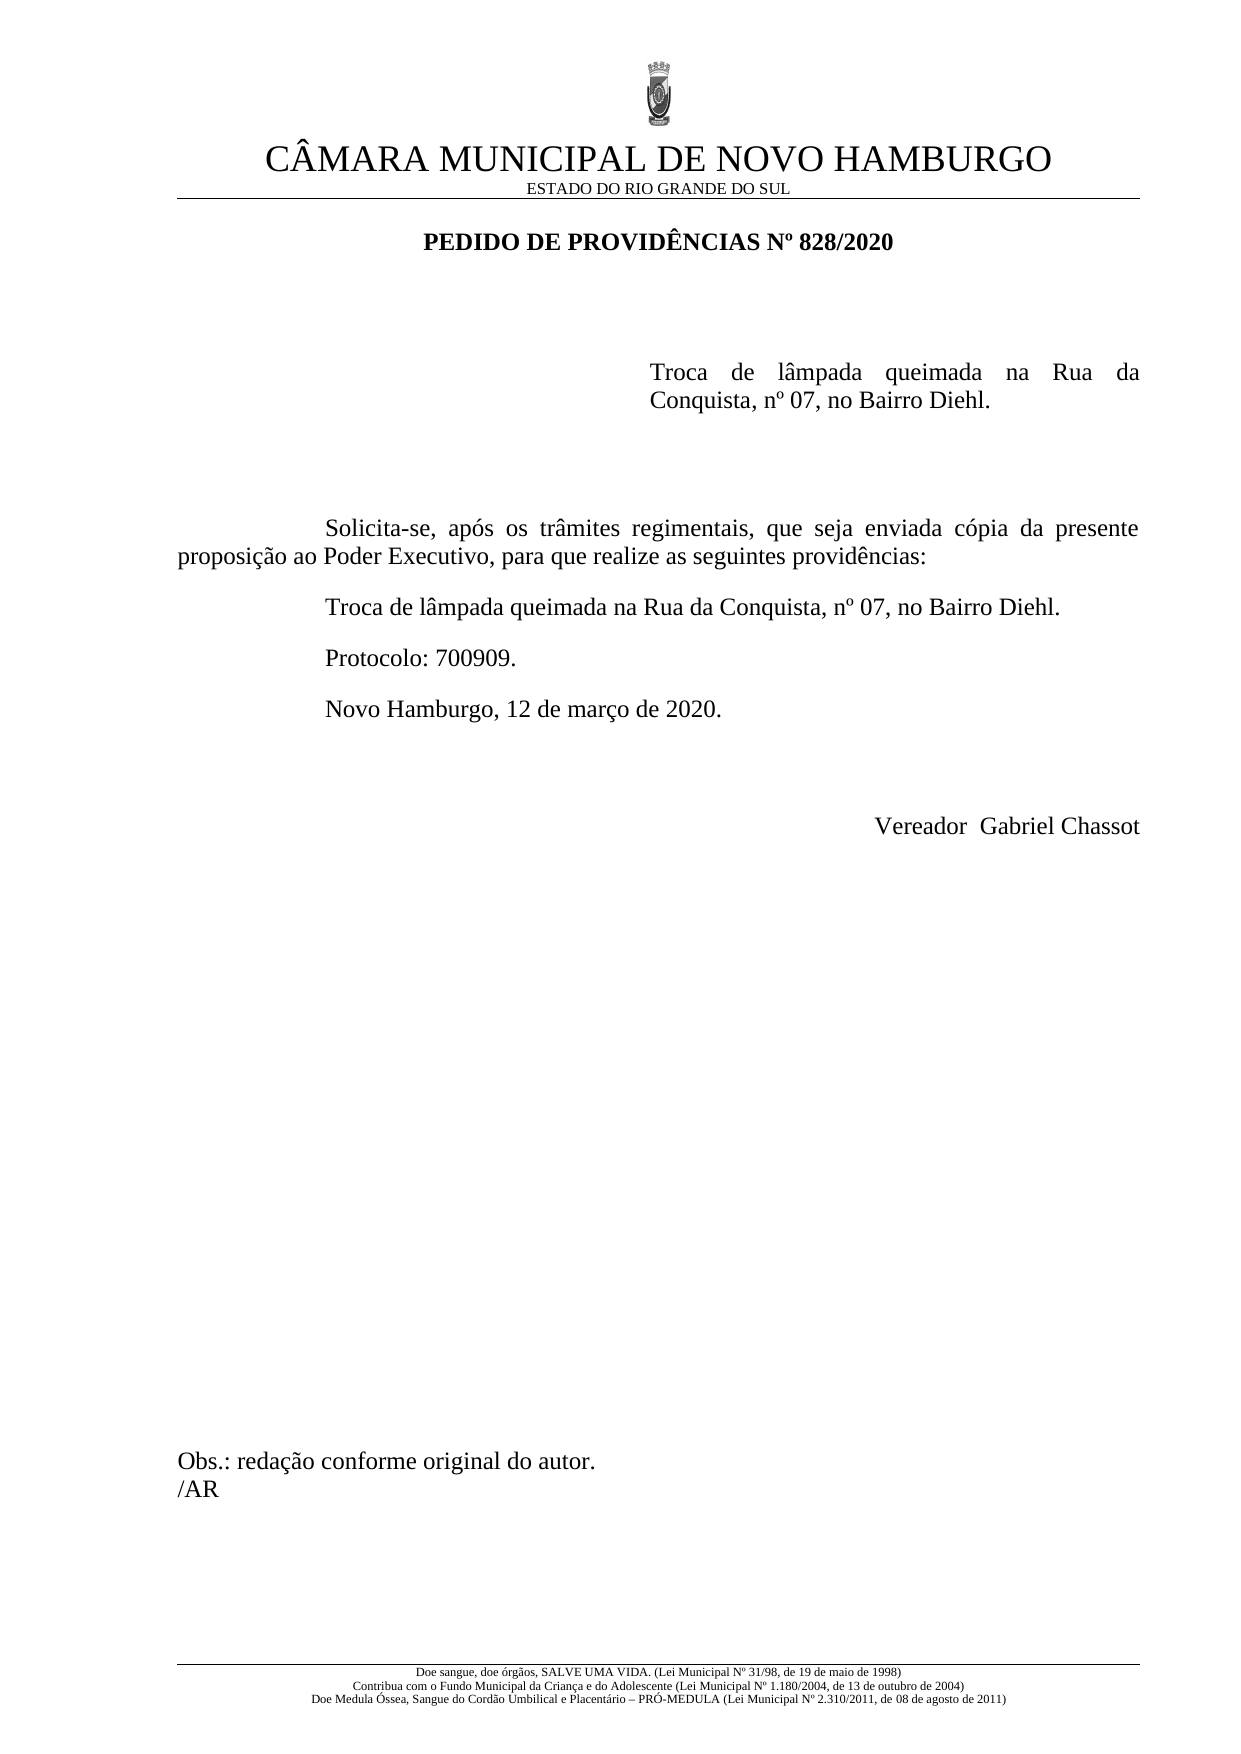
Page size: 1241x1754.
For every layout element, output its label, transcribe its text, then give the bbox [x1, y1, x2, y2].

text Obs.: redação conforme original do autor. [177, 1447, 1140, 1475]
text Solicita-se, após os trâmites regimentais, que seja enviada cópia da presente proposição ao Poder Executivo, para que realize as seguintes providências: [177, 514, 1140, 569]
text Protocolo: 700909. [177, 644, 1140, 672]
text Vereador Gabriel Chassot [177, 812, 1140, 840]
text Troca de lâmpada queimada na Rua da Conquista, nº 07, no Bairro Diehl. [649, 358, 1140, 414]
text /AR [177, 1475, 1140, 1503]
text Troca de lâmpada queimada na Rua da Conquista, nº 07, no Bairro Diehl. [177, 593, 1140, 621]
text PEDIDO DE PROVIDÊNCIAS Nº 828/2020 [177, 228, 1140, 256]
text Novo Hamburgo, 12 de março de 2020. [177, 696, 1140, 723]
